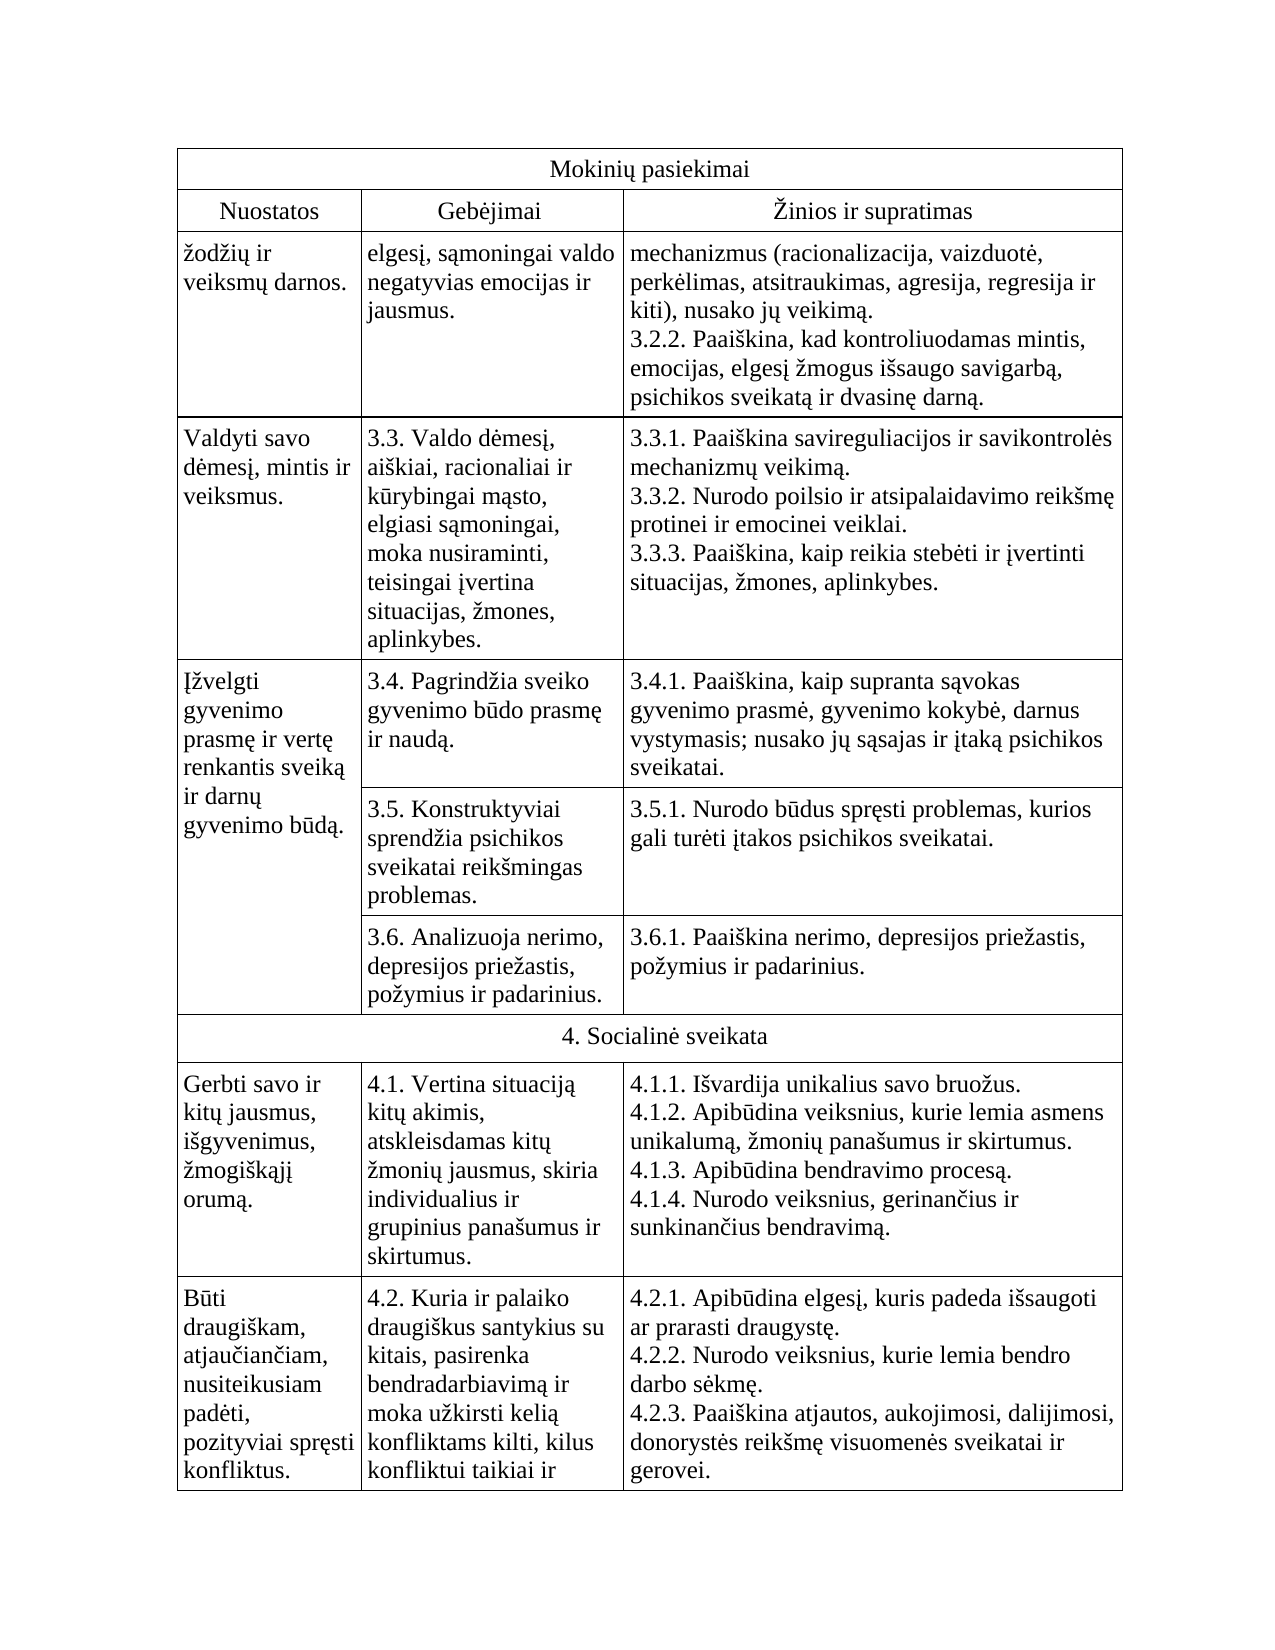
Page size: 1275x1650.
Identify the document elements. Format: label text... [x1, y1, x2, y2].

table_cell 3.3.1. Paaiškina savireguliacijos ir savikontrolės mechanizmų veikimą. 3.3.2. Nurodo poilsio ir atsipalaidavimo reikšmę protinei ir emocinei veiklai. 3.3.3. Paaiškina, kaip reikia stebėti ir įvertinti situacijas, žmones, aplinkybes. [624, 418, 1122, 659]
table_cell 4.2. Kuria ir palaiko draugiškus santykius su kitais, pasirenka bendradarbiavimą ir moka užkirsti kelią konfliktams kilti, kilus konfliktui taikiai ir [362, 1277, 623, 1490]
table_cell mechanizmus (racionalizacija, vaizduotė, perkėlimas, atsitraukimas, agresija, regresija ir kiti), nusako jų veikimą. 3.2.2. Paaiškina, kad kontroliuodamas mintis, emocijas, elgesį žmogus išsaugo savigarbą, psichikos sveikatą ir dvasinę darną. [624, 232, 1122, 416]
table_cell 4.1. Vertina situaciją kitų akimis, atskleisdamas kitų žmonių jausmus, skiria individualius ir grupinius panašumus ir skirtumus. [362, 1063, 623, 1276]
table_cell Valdyti savo dėmesį, mintis ir veiksmus. [178, 418, 361, 659]
table_cell 3.6.1. Paaiškina nerimo, depresijos priežastis, požymius ir padarinius. [624, 916, 1122, 1014]
table_cell 4. Socialinė sveikata [259, 1015, 1071, 1062]
table_cell Gebėjimai [362, 190, 623, 231]
table_cell 3.5. Konstruktyviai sprendžia psichikos sveikatai reikšmingas problemas. [362, 788, 623, 915]
table_cell 3.4. Pagrindžia sveiko gyvenimo būdo prasmę ir naudą. [362, 660, 623, 787]
table_cell Įžvelgti gyvenimo prasmę ir vertę renkantis sveiką ir darnų gyvenimo būdą. [178, 660, 361, 1014]
table_cell 3.4.1. Paaiškina, kaip supranta sąvokas gyvenimo prasmė, gyvenimo kokybė, darnus vystymasis; nusako jų sąsajas ir įtaką psichikos sveikatai. [624, 660, 1122, 787]
table_cell [178, 1015, 258, 1062]
table_cell 4.1.1. Išvardija unikalius savo bruožus. 4.1.2. Apibūdina veiksnius, kurie lemia asmens unikalumą, žmonių panašumus ir skirtumus. 4.1.3. Apibūdina bendravimo procesą. 4.1.4. Nurodo veiksnius, gerinančius ir sunkinančius bendravimą. [624, 1063, 1122, 1276]
table_header Mokinių pasiekimai [178, 149, 1122, 189]
table_cell Žinios ir supratimas [624, 190, 1122, 231]
table_cell elgesį, sąmoningai valdo negatyvias emocijas ir jausmus. [362, 232, 623, 416]
table_cell 3.6. Analizuoja nerimo, depresijos priežastis, požymius ir padarinius. [362, 916, 623, 1014]
table_cell [1071, 1015, 1122, 1062]
table_cell žodžių ir veiksmų darnos. [178, 232, 361, 416]
table_cell 3.3. Valdo dėmesį, aiškiai, racionaliai ir kūrybingai mąsto, elgiasi sąmoningai, moka nusiraminti, teisingai įvertina situacijas, žmones, aplinkybes. [362, 418, 623, 659]
table_cell Gerbti savo ir kitų jausmus, išgyvenimus, žmogiškąjį orumą. [178, 1063, 361, 1276]
table_cell Būti draugiškam, atjaučiančiam, nusiteikusiam padėti, pozityviai spręsti konfliktus. [178, 1277, 361, 1490]
table_cell 4.2.1. Apibūdina elgesį, kuris padeda išsaugoti ar prarasti draugystę. 4.2.2. Nurodo veiksnius, kurie lemia bendro darbo sėkmę. 4.2.3. Paaiškina atjautos, aukojimosi, dalijimosi, donorystės reikšmę visuomenės sveikatai ir gerovei. [624, 1277, 1122, 1490]
table_cell 3.5.1. Nurodo būdus spręsti problemas, kurios gali turėti įtakos psichikos sveikatai. [624, 788, 1122, 915]
table_cell Nuostatos [178, 190, 361, 231]
